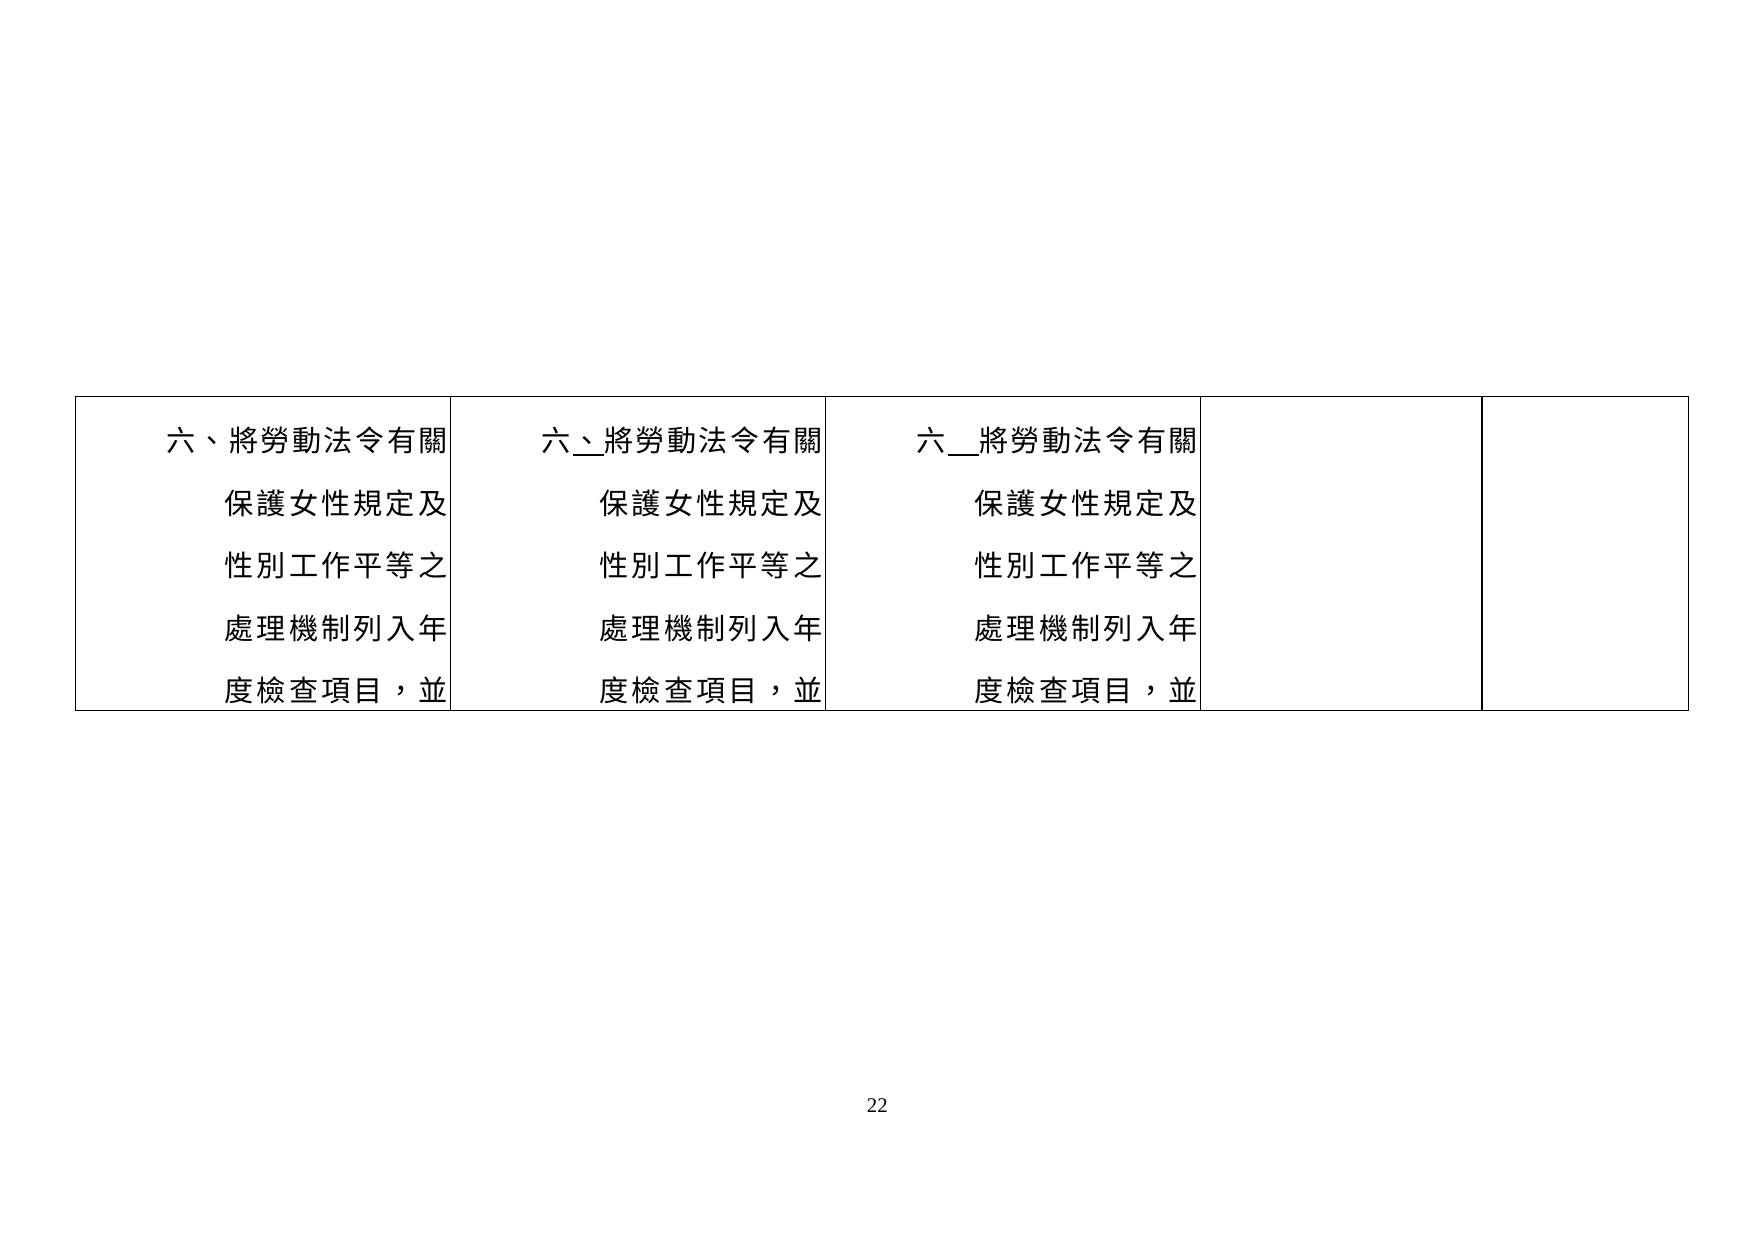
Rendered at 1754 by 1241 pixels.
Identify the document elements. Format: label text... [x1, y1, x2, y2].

table_cell [1483, 397, 1688, 710]
table_cell 六、將勞動法令有關保護女性規定及性別工作平等之處理機制列入年度檢查項目，並 [451, 397, 825, 710]
table_cell 六、將勞動法令有關保護女性規定及性別工作平等之處理機制列入年度檢查項目，並 [76, 397, 450, 710]
table_cell 六 將勞動法令有關保護女性規定及性別工作平等之處理機制列入年度檢查項目，並 [826, 397, 1200, 710]
table_cell [1201, 397, 1481, 710]
